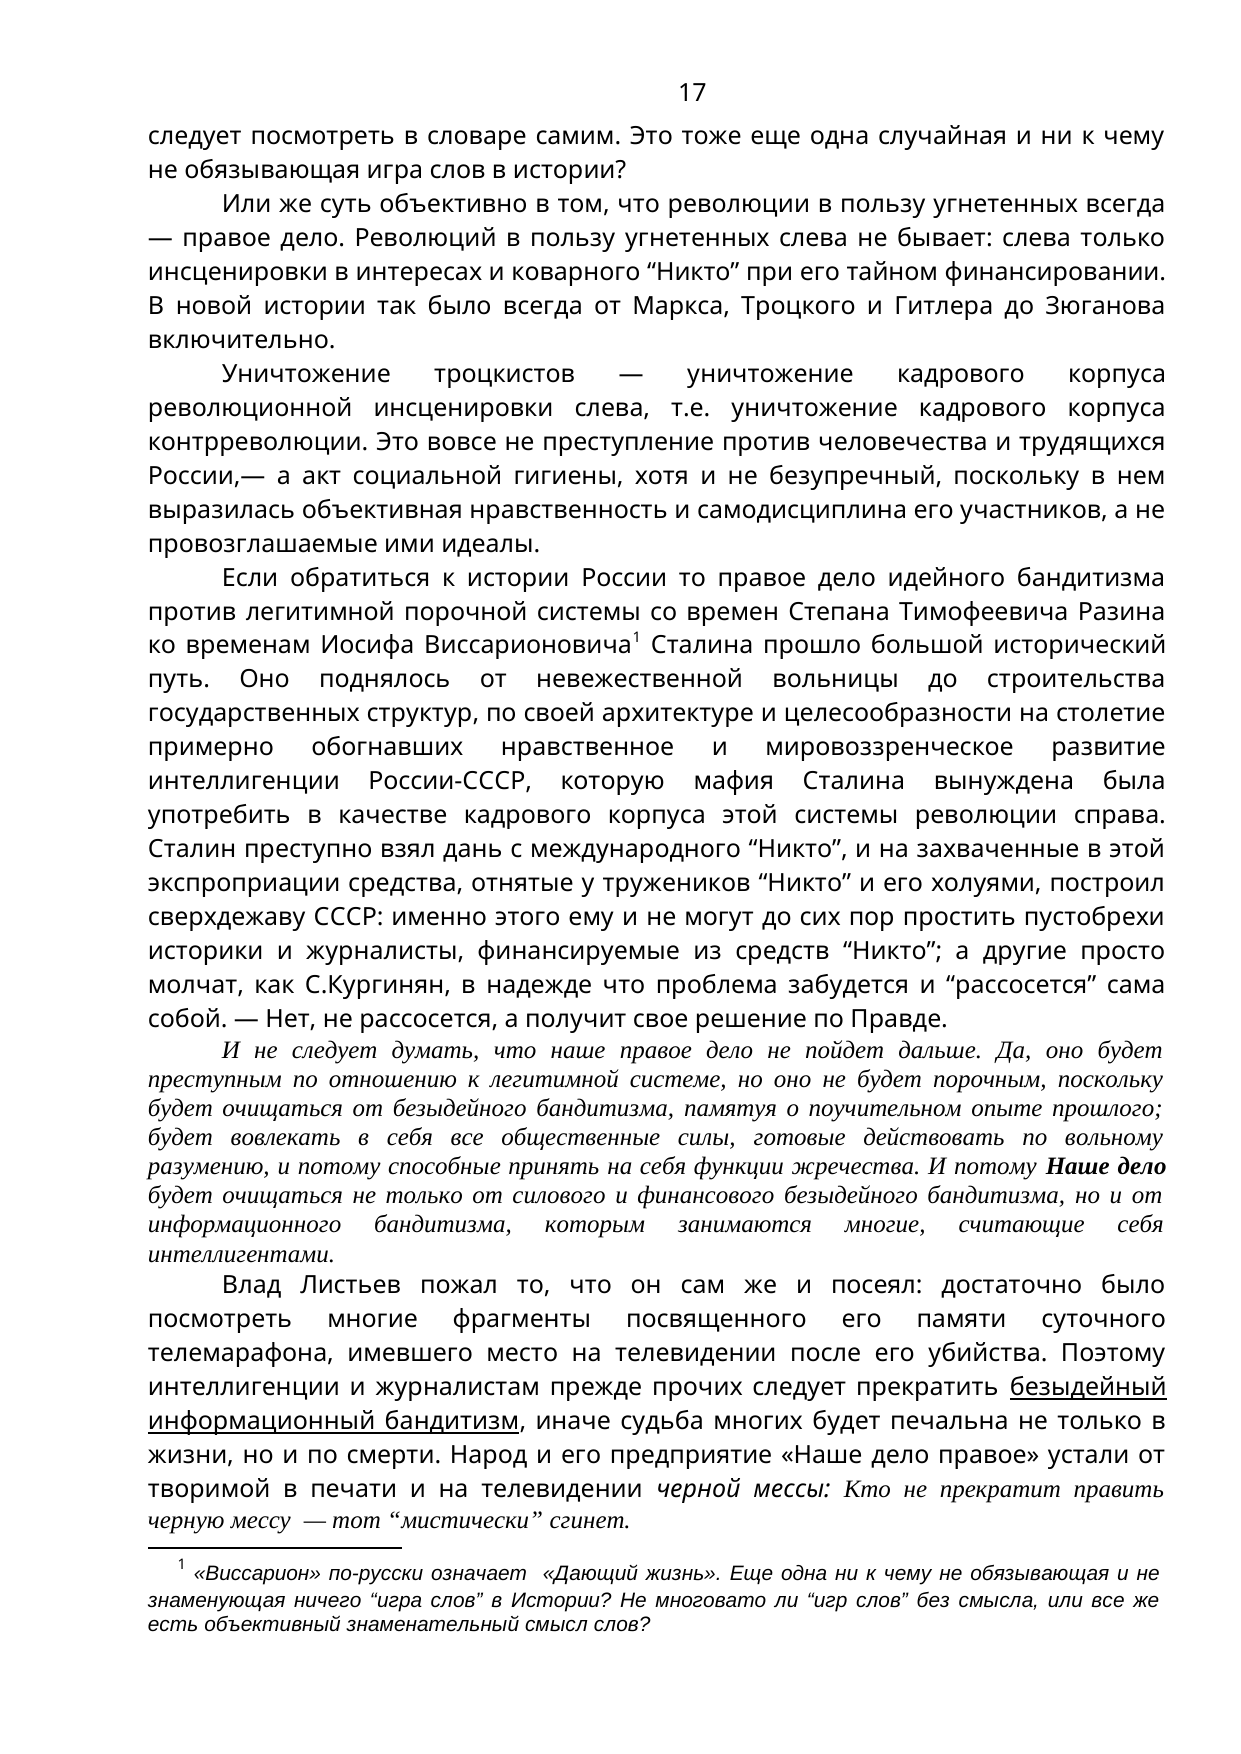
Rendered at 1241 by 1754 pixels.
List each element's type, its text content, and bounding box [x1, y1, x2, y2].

text Влад Листьев пожал то, что он сам же и посеял: достаточно было посмотреть многие фрагменты посвященного его памяти суточного телемарафона, имевшего место на телевидении после его убийства. Поэтому интеллигенции и журналистам прежде прочих следует прекратить безыдейный информационный бандитизм, иначе судьба многих будет печальна не только в жизни, но и по смерти. Народ и его предприятие «Наше дело правое» устали от творимой в печати и на телевидении черной мессы: Кто не прекратит править черную мессу — тот “мистически” сгинет. [148, 1267, 1166, 1534]
text Если обратиться к истории России то правое дело идейного бандитизма против легитимной порочной системы со времен Степана Тимофеевича Разина ко временам Иосифа Виссарионовича Сталина прошло большой исторический путь. Оно поднялось от невежественной вольницы до строительства государственных структур, по своей архитектуре и целесообразности на столетие примерно обогнавших нравственное и мировоззренческое развитие интеллигенции России-СССР, которую мафия Сталина вынуждена была употребить в качестве кадрового корпуса этой системы революции справа. Сталин преступно взял дань с международного “Никто”, и на захваченные в этой экспроприации средства, отнятые у тружеников “Никто” и его холуями, построил сверхдежаву СССР: именно этого ему и не могут до сих пор простить пустобрехи историки и журналисты, финансируемые из средств “Никто”; а другие просто молчат, как С.Кургинян, в надежде что проблема забудется и “рассосется” сама собой. — Нет, не рассосется, а получит свое решение по Правде. [148, 559, 1166, 1035]
text Уничтожение троцкистов — уничтожение кадрового корпуса революционной инсценировки слева, т.е. уничтожение кадрового корпуса контрреволюции. Это вовсе не преступление против человечества и трудящихся России,— а акт социальной гигиены, хотя и не безупречный, поскольку в нем выразилась объективная нравственность и самодисциплина его участников, а не провозглашаемые ими идеалы. [148, 356, 1166, 559]
text И не следует думать, что наше правое дело не пойдет дальше. Да, оно будет преступным по отношению к легитимной системе, но оно не будет порочным, поскольку будет очищаться от безыдейного бандитизма, памятуя о поучительном опыте прошлого; будет вовлекать в себя все общественные силы, готовые действовать по вольному разумению, и потому способные принять на себя функции жречества. И потому Наше дело будет очищаться не только от силового и финансового безыдейного бандитизма, но и от информационного бандитизма, которым занимаются многие, считающие себя интеллигентами. [148, 1035, 1166, 1267]
text Или же суть объективно в том, что революции в пользу угнетенных всегда — правое дело. Революций в пользу угнетенных слева не бывает: слева только инсценировки в интересах и коварного “Никто” при его тайном финансировании. В новой истории так было всегда от Маркса, Троцкого и Гитлера до Зюганова включительно. [148, 186, 1166, 356]
text «Виссарион» по-русски означает «Дающий жизнь». Еще одна ни к чему не обязывающая и не знаменующая ничего “игра слов” в Истории? Не многовато ли “игр слов” без смысла, или все же есть объективный знаменательный смысл слов? [148, 1554, 1163, 1636]
text следует посмотреть в словаре самим. Это тоже еще одна случайная и ни к чему не обязывающая игра слов в истории? [148, 118, 1166, 186]
